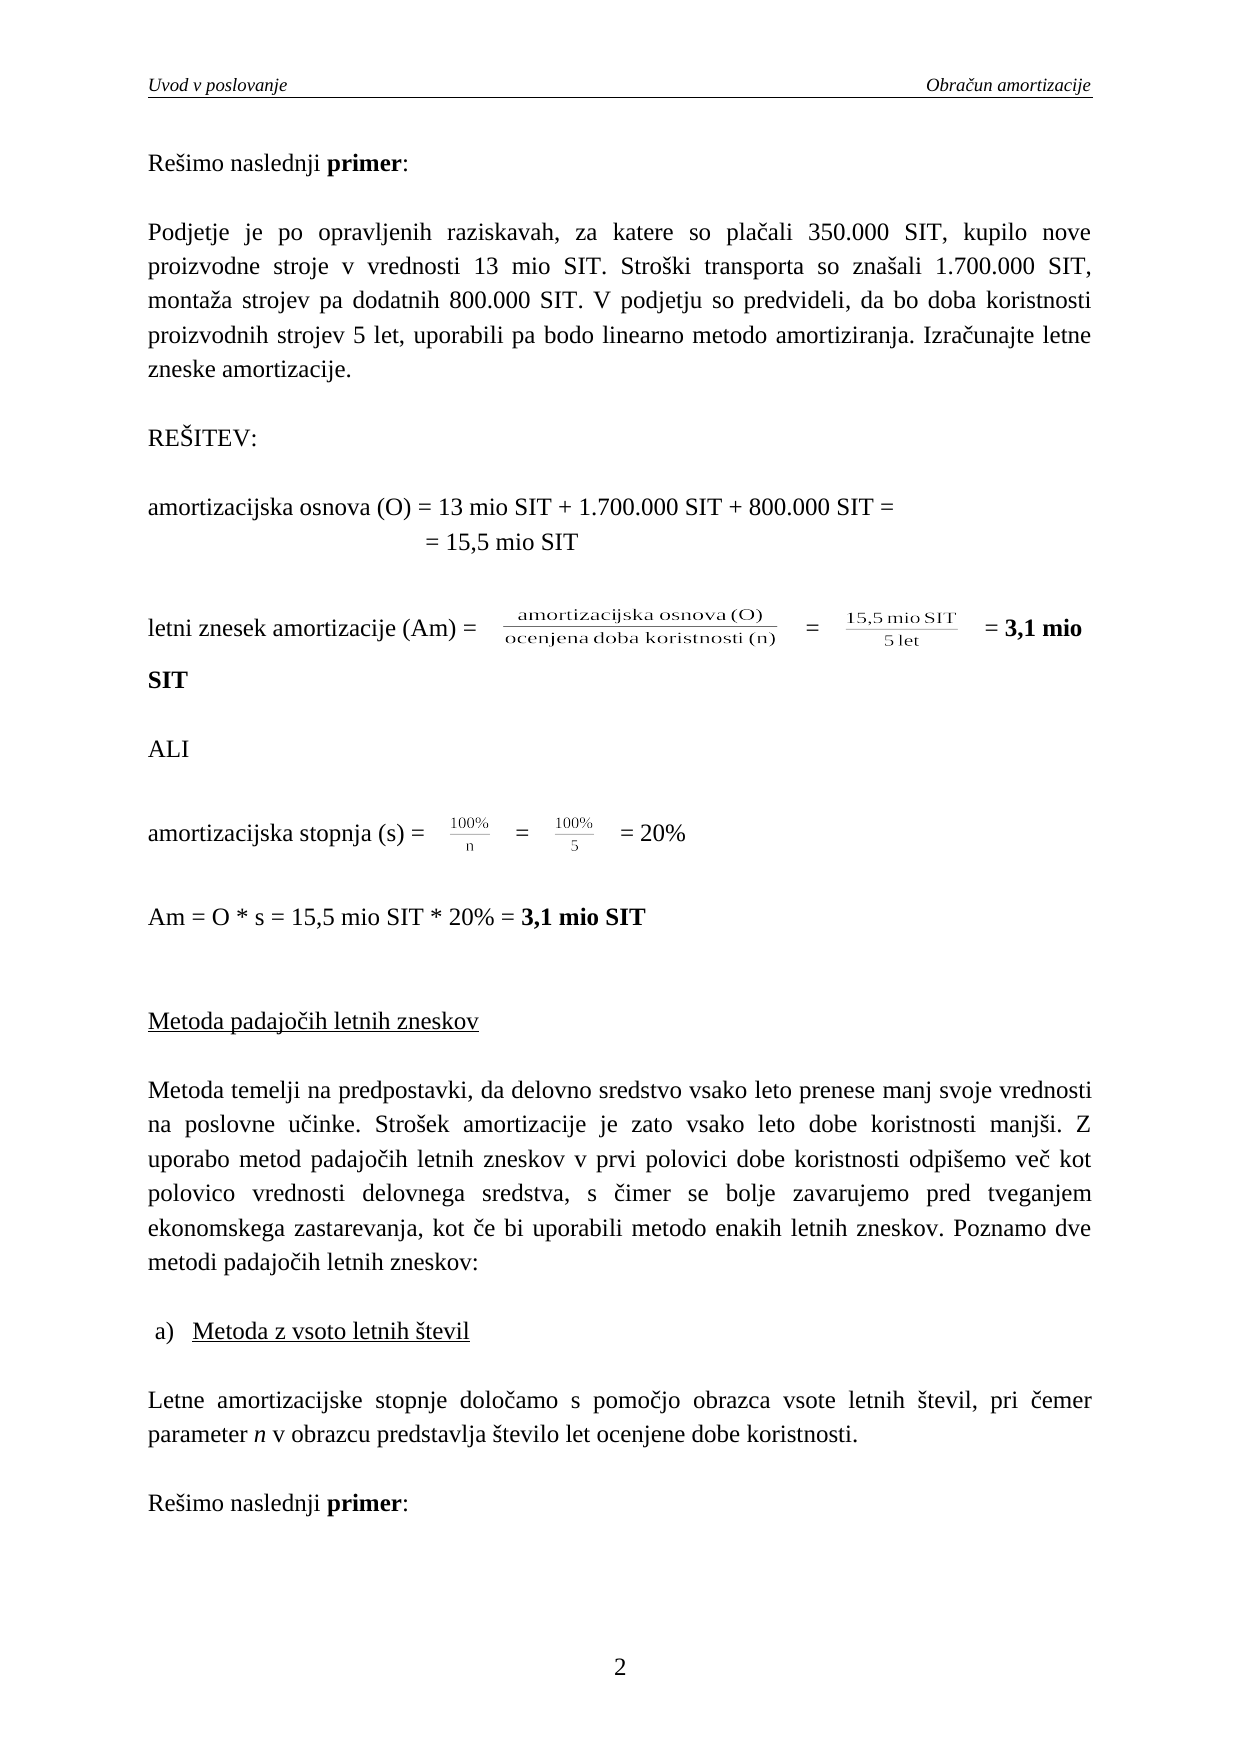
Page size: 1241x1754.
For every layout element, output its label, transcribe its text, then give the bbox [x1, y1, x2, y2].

text ALI [148, 734, 1093, 763]
text amortizacijska stopnja (s) = = = 20% [148, 803, 1093, 862]
text Metoda temelji na predpostavki, da delovno sredstvo vsako leto prenese manj svoje vrednosti na poslovne učinke. Strošek amortizacije je zato vsako leto dobe koristnosti manjši. Z uporabo metod padajočih letnih zneskov v prvi polovici dobe koristnosti odpišemo več kot polovico vrednosti delovnega sredstva, s čimer se bolje zavarujemo pred tveganjem ekonomskega zastarevanja, kot če bi uporabili metodo enakih letnih zneskov. Poznamo dve metodi padajočih letnih zneskov: [148, 1075, 1093, 1276]
text letni znesek amortizacije (Am) = = = 3,1 mio SIT [148, 596, 1093, 694]
text Rešimo naslednji primer: [148, 148, 1093, 176]
text Rešimo naslednji primer: [148, 1488, 1093, 1517]
text = 15,5 mio SIT [295, 527, 1093, 556]
text REŠITEV: [148, 423, 1093, 452]
text amortizacijska osnova (O) = 13 mio SIT + 1.700.000 SIT + 800.000 SIT = [148, 492, 1093, 521]
text Podjetje je po opravljenih raziskavah, za katere so plačali 350.000 SIT, kupilo nove proizvodne stroje v vrednosti 13 mio SIT. Stroški transporta so znašali 1.700.000 SIT, montaža strojev pa dodatnih 800.000 SIT. V podjetju so predvideli, da bo doba koristnosti proizvodnih strojev 5 let, uporabili pa bodo linearno metodo amortiziranja. Izračunajte letne zneske amortizacije. [148, 217, 1093, 383]
text Metoda padajočih letnih zneskov [148, 1006, 1093, 1034]
list Metoda z vsoto letnih števil [154, 1316, 1093, 1345]
text Am = O * s = 15,5 mio SIT * 20% = 3,1 mio SIT [148, 902, 1093, 931]
text Letne amortizacijske stopnje določamo s pomočjo obrazca vsote letnih števil, pri čemer parameter n v obrazcu predstavlja število let ocenjene dobe koristnosti. [148, 1385, 1093, 1448]
